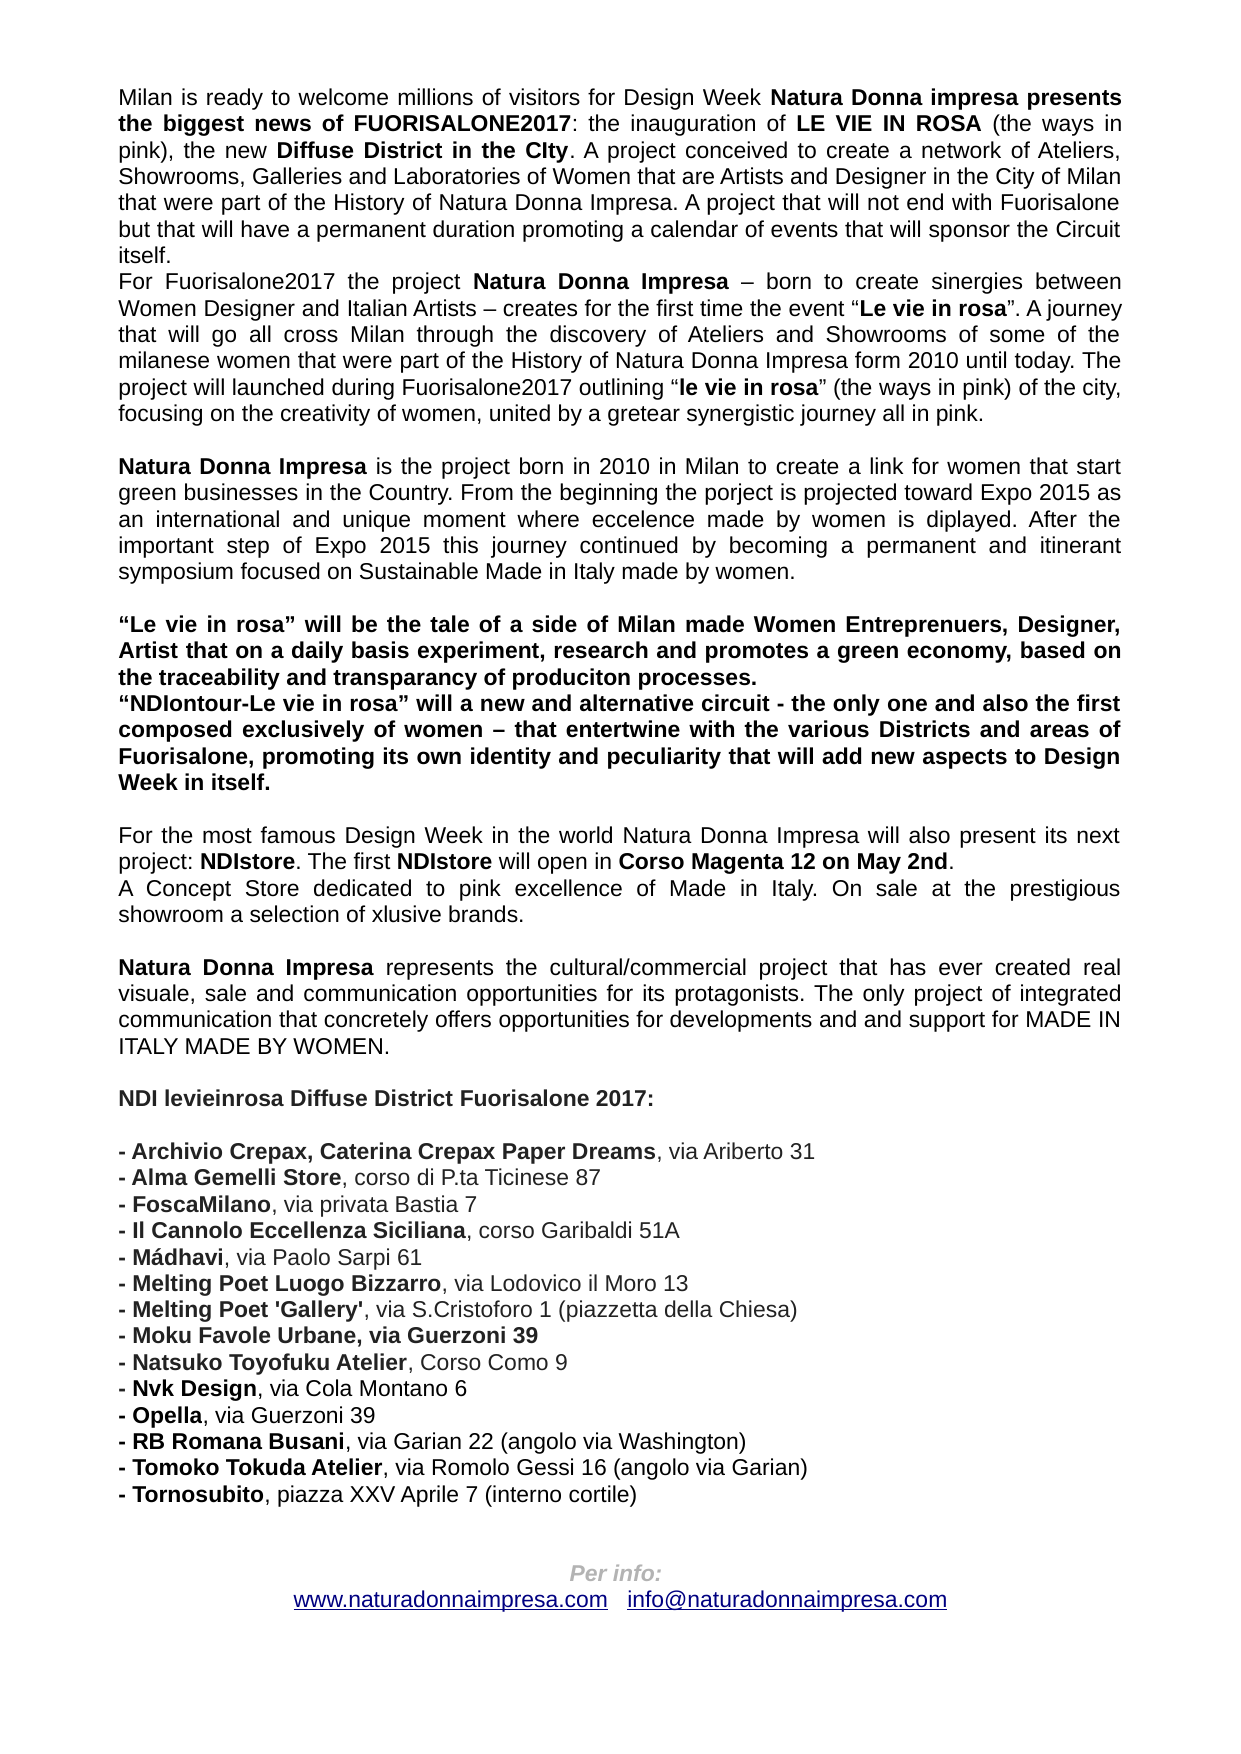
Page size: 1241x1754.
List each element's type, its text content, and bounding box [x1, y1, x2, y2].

text “NDIontour-Le vie in rosa” will a new and alternative circuit - the only one and also the first composed exclusively of women – that entertwine with the various Districts and areas of Fuorisalone, promoting its own identity and peculiarity that will add new aspects to Design Week in itself. [118, 690, 1122, 795]
text - FoscaMilano, via privata Bastia 7 [118, 1191, 1122, 1217]
text A Concept Store dedicated to pink excellence of Made in Italy. On sale at the prestigious showroom a selection of xlusive brands. [118, 874, 1122, 927]
text - Melting Poet Luogo Bizzarro, via Lodovico il Moro 13 [118, 1270, 1122, 1296]
text - Tomoko Tokuda Atelier, via Romolo Gessi 16 (angolo via Garian) [118, 1454, 1122, 1481]
text Milan is ready to welcome millions of visitors for Design Week Natura Donna impresa presents the biggest news of FUORISALONE2017: the inauguration of LE VIE IN ROSA (the ways in pink), the new Diffuse District in the CIty. A project conceived to create a network of Ateliers, Showrooms, Galleries and Laboratories of Women that are Artists and Designer in the City of Milan that were part of the History of Natura Donna Impresa. A project that will not end with Fuorisalone but that will have a permanent duration promoting a calendar of events that will sponsor the Circuit itself. [118, 84, 1122, 268]
text - Melting Poet 'Gallery', via S.Cristoforo 1 (piazzetta della Chiesa) [118, 1296, 1122, 1322]
text - Nvk Design, via Cola Montano 6 [118, 1375, 1122, 1402]
text - Opella, via Guerzoni 39 [118, 1402, 1122, 1428]
text - Il Cannolo Eccellenza Siciliana, corso Garibaldi 51A [118, 1217, 1122, 1243]
text - Moku Favole Urbane, via Guerzoni 39 [118, 1322, 1122, 1349]
text - Alma Gemelli Store, corso di P.ta Ticinese 87 [118, 1164, 1122, 1191]
text Natura Donna Impresa is the project born in 2010 in Milan to create a link for women that start green businesses in the Country. From the beginning the porject is projected toward Expo 2015 as an international and unique moment where eccelence made by women is diplayed. After the important step of Expo 2015 this journey continued by becoming a permanent and itinerant symposium focused on Sustainable Made in Italy made by women. [118, 453, 1122, 584]
text Per info: [118, 1560, 1122, 1586]
text NDI levieinrosa Diffuse District Fuorisalone 2017: [118, 1085, 1122, 1112]
text - RB Romana Busani, via Garian 22 (angolo via Washington) [118, 1428, 1122, 1454]
text - Tornosubito, piazza XXV Aprile 7 (interno cortile) [118, 1481, 1122, 1507]
text Natura Donna Impresa represents the cultural/commercial project that has ever created real visuale, sale and communication opportunities for its protagonists. The only project of integrated communication that concretely offers opportunities for developments and and support for MADE IN ITALY MADE BY WOMEN. [118, 953, 1122, 1059]
text www.naturadonnaimpresa.com info@naturadonnaimpresa.com [118, 1586, 1122, 1612]
text For the most famous Design Week in the world Natura Donna Impresa will also present its next project: NDIstore. The first NDIstore will open in Corso Magenta 12 on May 2nd. [118, 822, 1122, 874]
text - Mádhavi, via Paolo Sarpi 61 [118, 1243, 1122, 1270]
text - Natsuko Toyofuku Atelier, Corso Como 9 [118, 1349, 1122, 1375]
text - Archivio Crepax, Caterina Crepax Paper Dreams, via Ariberto 31 [118, 1138, 1122, 1164]
text For Fuorisalone2017 the project Natura Donna Impresa – born to create sinergies between Women Designer and Italian Artists – creates for the first time the event “Le vie in rosa”. A journey that will go all cross Milan through the discovery of Ateliers and Showrooms of some of the milanese women that were part of the History of Natura Donna Impresa form 2010 until today. The project will launched during Fuorisalone2017 outlining “le vie in rosa” (the ways in pink) of the city, focusing on the creativity of women, united by a gretear synergistic journey all in pink. [118, 268, 1122, 426]
text “Le vie in rosa” will be the tale of a side of Milan made Women Entreprenuers, Designer, Artist that on a daily basis experiment, research and promotes a green economy, based on the traceability and transparancy of produciton processes. [118, 611, 1122, 690]
